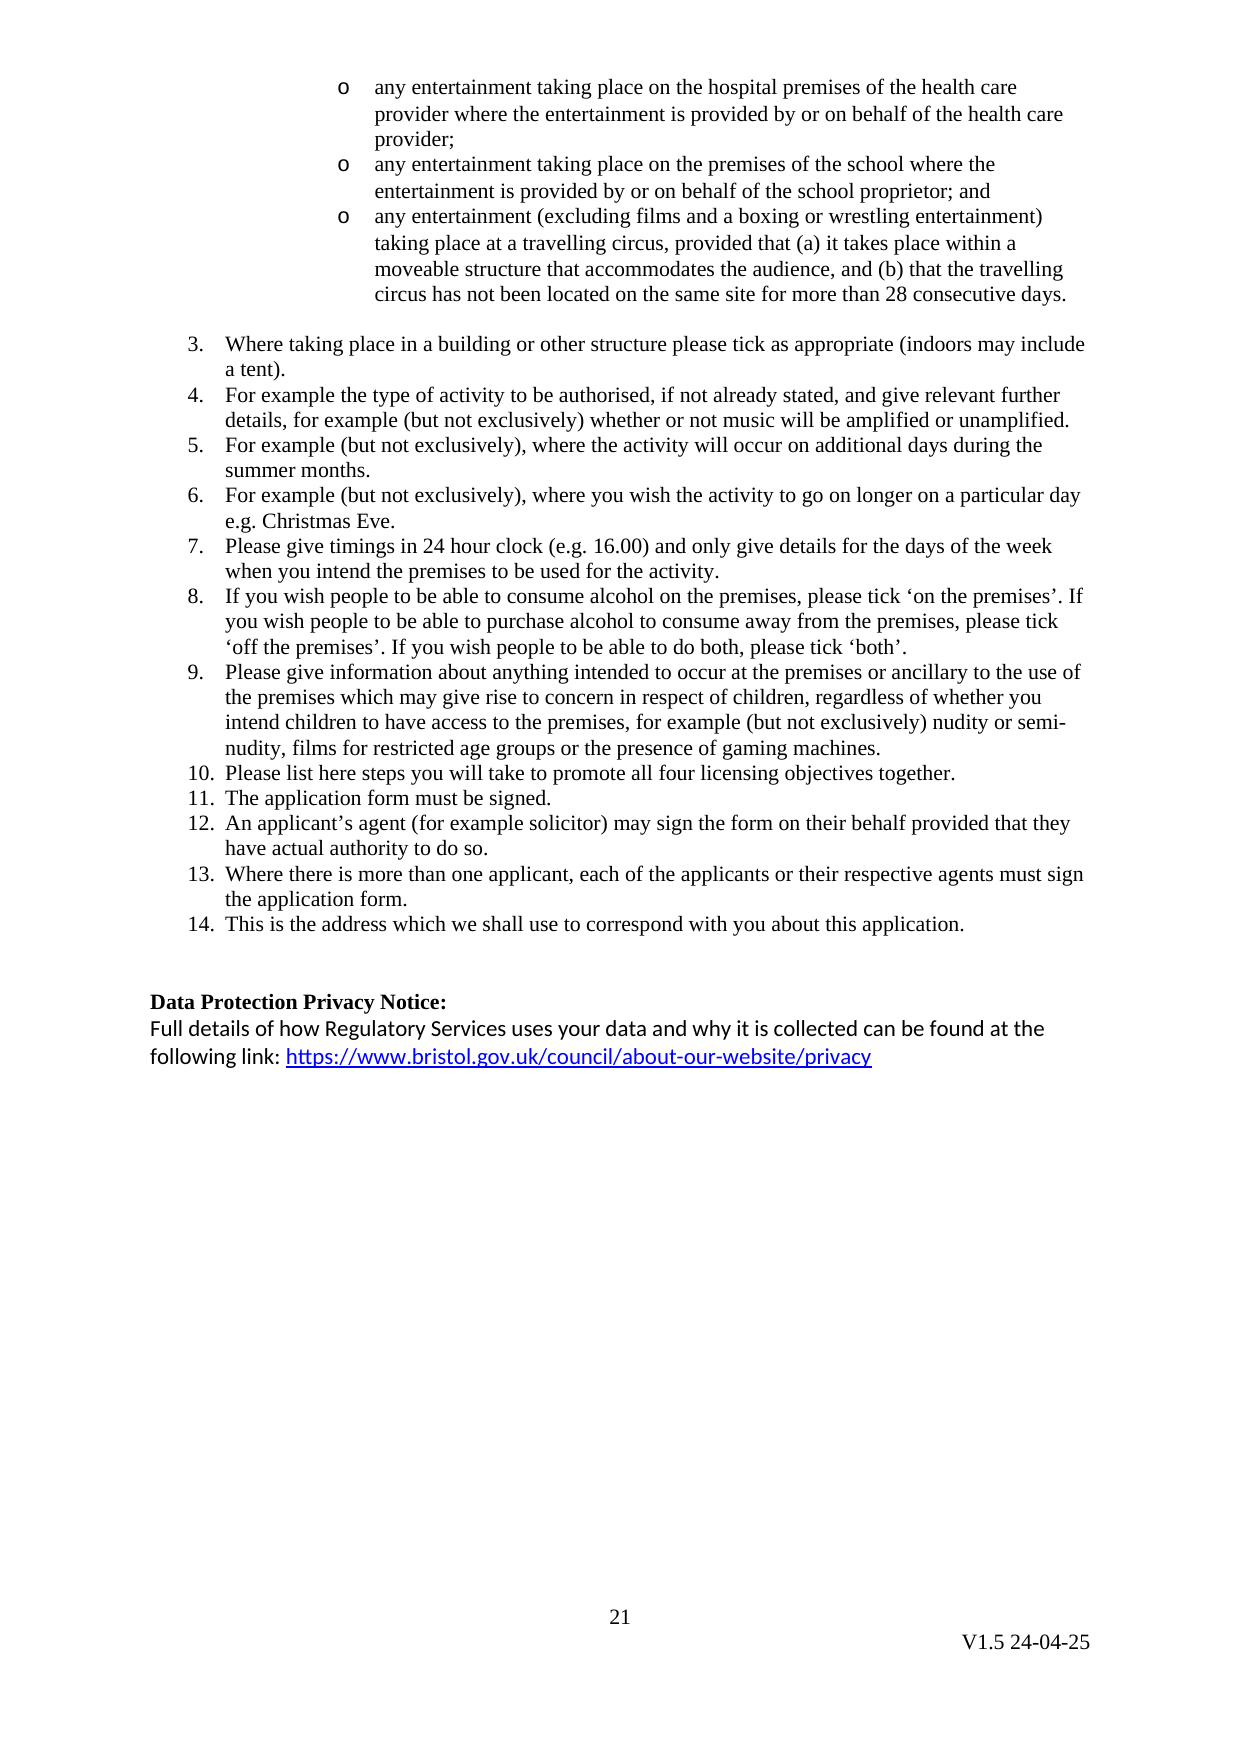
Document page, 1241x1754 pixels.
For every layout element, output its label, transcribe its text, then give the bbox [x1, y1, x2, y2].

list Please give timings in 24 hour clock (e.g. 16.00) and only give details for the days of the week when you intend the premises to be used for the activity. [187, 533, 1090, 583]
list If you wish people to be able to consume alcohol on the premises, please tick ‘on the premises’. If you wish people to be able to purchase alcohol to consume away from the premises, please tick ‘off the premises’. If you wish people to be able to do both, please tick ‘both’. [187, 583, 1090, 659]
list any entertainment taking place on the premises of the school where the entertainment is provided by or on behalf of the school proprietor; and [337, 151, 1090, 203]
list Please give information about anything intended to occur at the premises or ancillary to the use of the premises which may give rise to concern in respect of children, regardless of whether you intend children to have access to the premises, for example (but not exclusively) nudity or semi-nudity, films for restricted age groups or the presence of gaming machines. [187, 659, 1090, 760]
list An applicant’s agent (for example solicitor) may sign the form on their behalf provided that they have actual authority to do so. [187, 810, 1090, 861]
list For example the type of activity to be authorised, if not already stated, and give relevant further details, for example (but not exclusively) whether or not music will be amplified or unamplified. [187, 382, 1090, 432]
list Where taking place in a building or other structure please tick as appropriate (indoors may include a tent). [187, 331, 1090, 382]
list For example (but not exclusively), where the activity will occur on additional days during the summer months. [187, 432, 1090, 482]
list For example (but not exclusively), where you wish the activity to go on longer on a particular day e.g. Christmas Eve. [187, 482, 1090, 533]
list any entertainment (excluding films and a boxing or wrestling entertainment) taking place at a travelling circus, provided that (a) it takes place within a moveable structure that accommodates the audience, and (b) that the travelling circus has not been located on the same site for more than 28 consecutive days. [337, 203, 1090, 306]
list This is the address which we shall use to correspond with you about this application. [187, 911, 1090, 936]
list Where there is more than one applicant, each of the applicants or their respective agents must sign the application form. [187, 861, 1090, 911]
subtitle Data Protection Privacy Notice: [150, 989, 1090, 1014]
list The application form must be signed. [187, 785, 1090, 810]
text Full details of how Regulatory Services uses your data and why it is collected can be found at the following link: https://www.bristol.gov.uk/council/about-our-website/privacy [150, 1014, 1090, 1070]
list Please list here steps you will take to promote all four licensing objectives together. [187, 760, 1090, 785]
list any entertainment taking place on the hospital premises of the health care provider where the entertainment is provided by or on behalf of the health care provider; [337, 74, 1090, 151]
